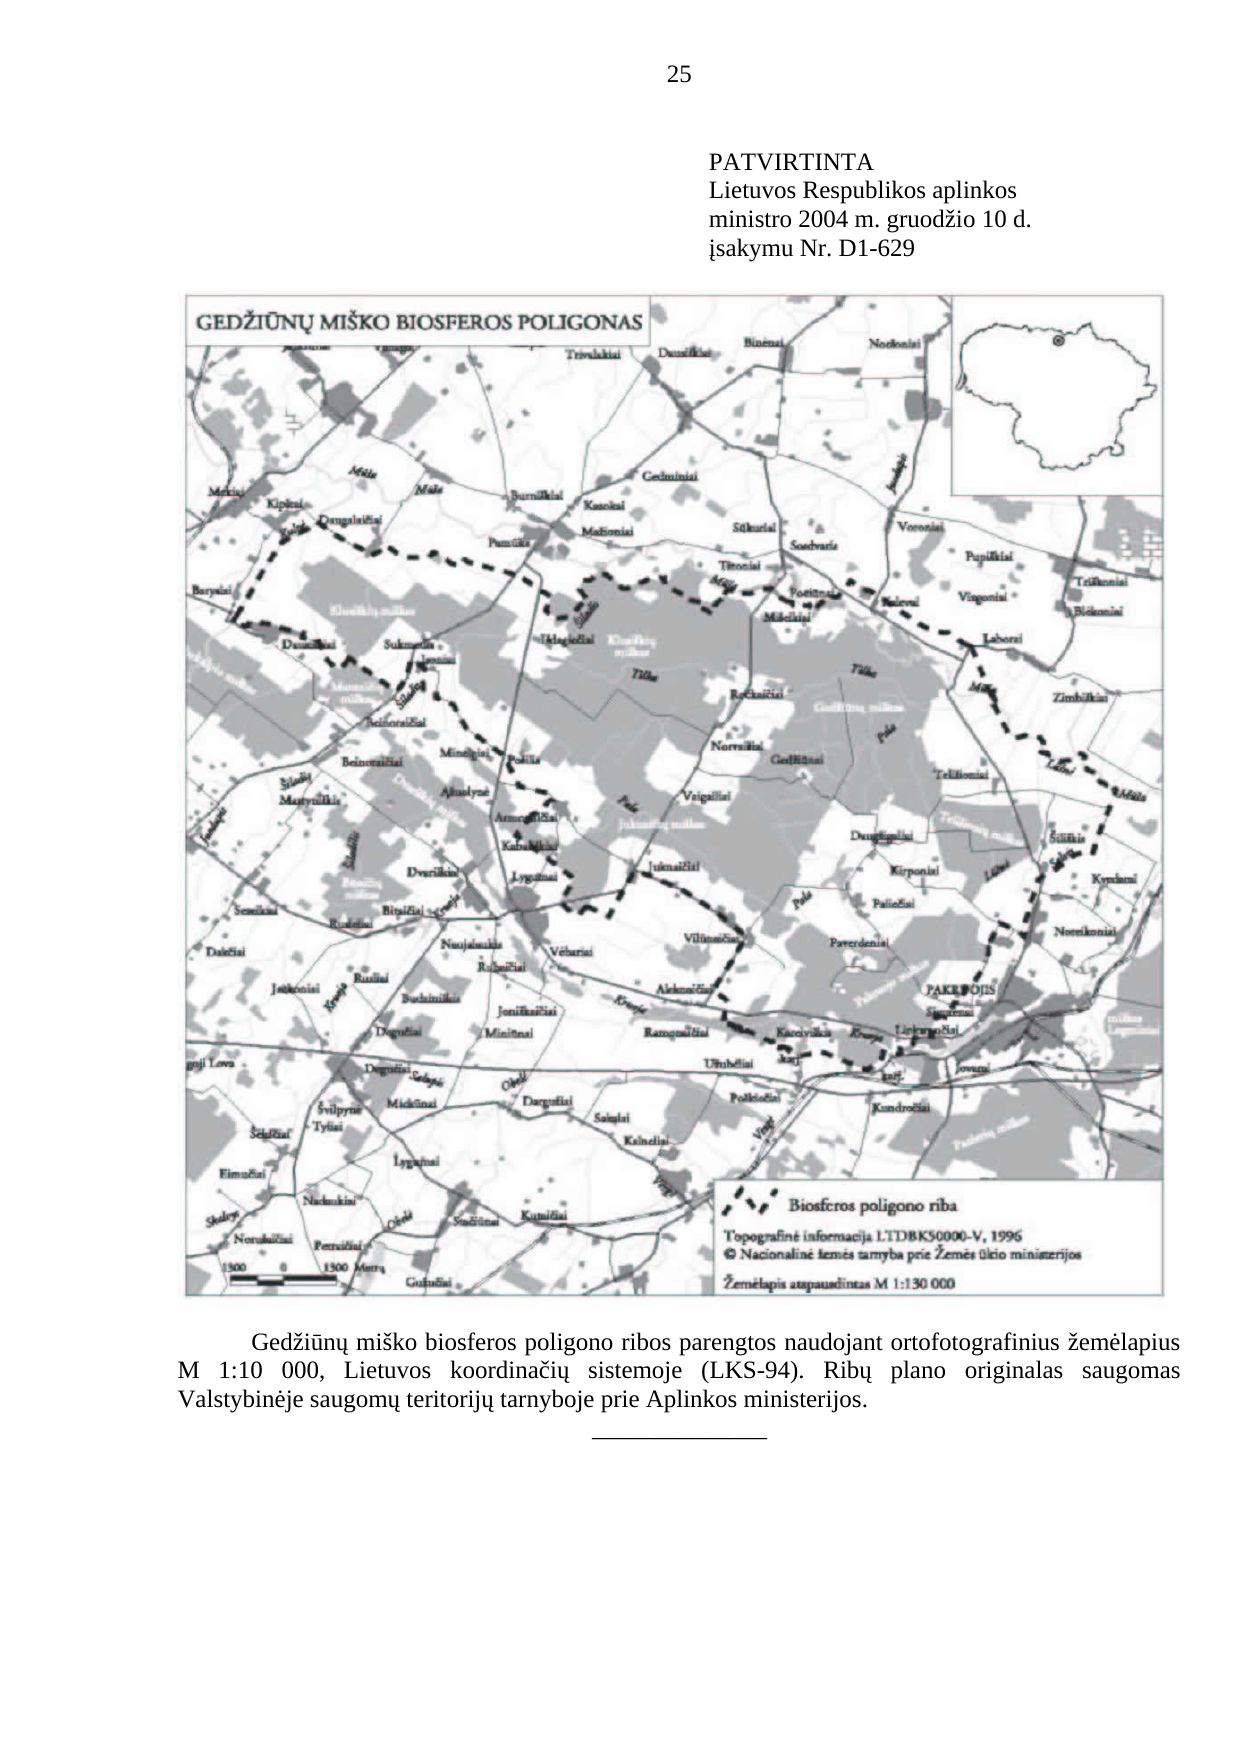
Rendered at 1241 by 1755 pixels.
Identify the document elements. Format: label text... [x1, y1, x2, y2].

text ministro 2004 m. gruodžio 10 d. [177, 204, 1181, 233]
text įsakymu Nr. D1-629 [177, 233, 1181, 262]
text Gedžiūnų miško biosferos poligono ribos parengtos naudojant ortofotografinius žemėlapius M 1:10 000, Lietuvos koordinačių sistemoje (LKS-94). Ribų plano originalas saugomas Valstybinėje saugomų teritorijų tarnyboje prie Aplinkos ministerijos. [177, 1327, 1181, 1413]
text PATVIRTINTA [177, 147, 1181, 176]
text Lietuvos Respublikos aplinkos [177, 176, 1181, 204]
text ______________ [177, 1413, 1181, 1442]
